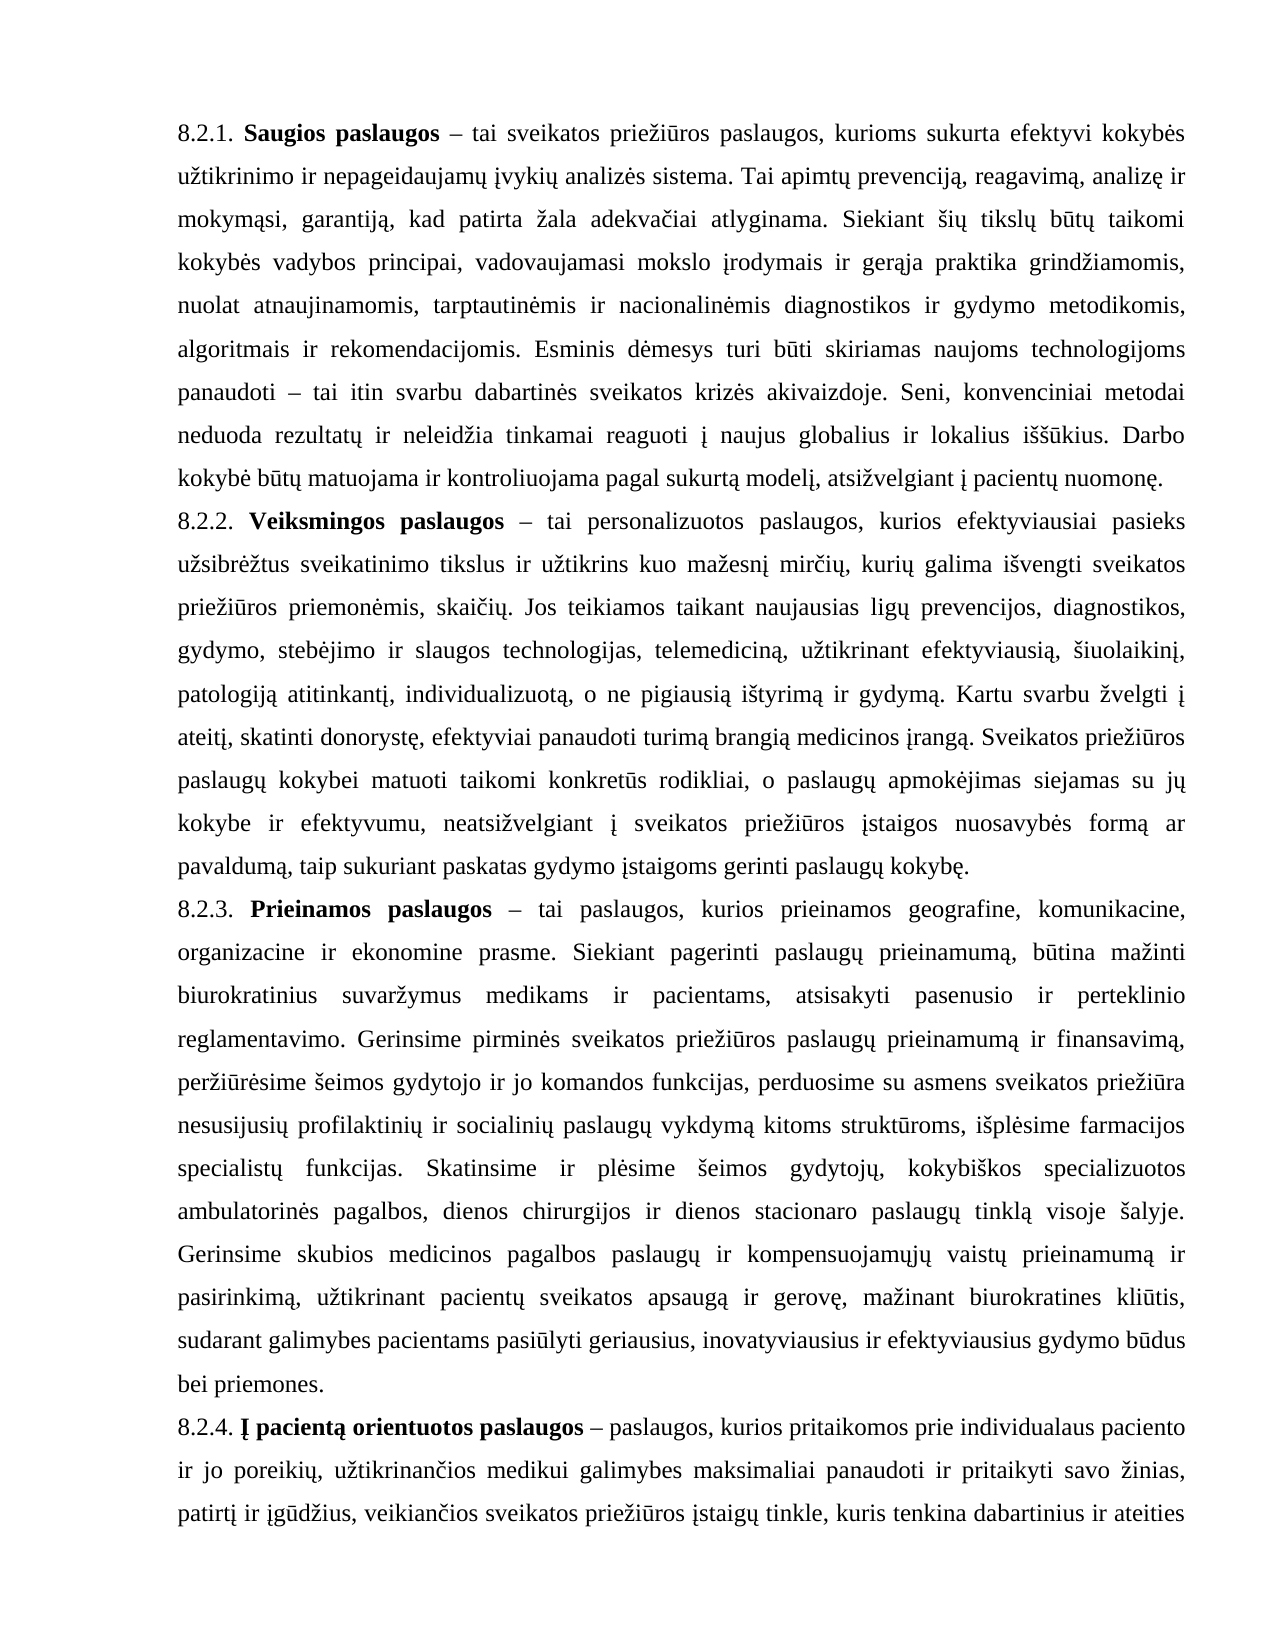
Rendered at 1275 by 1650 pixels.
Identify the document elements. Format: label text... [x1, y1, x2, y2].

text 8.2.2. Veiksmingos paslaugos – tai personalizuotos paslaugos, kurios efektyviausiai pasieks užsibrėžtus sveikatinimo tikslus ir užtikrins kuo mažesnį mirčių, kurių galima išvengti sveikatos priežiūros priemonėmis, skaičių. Jos teikiamos taikant naujausias ligų prevencijos, diagnostikos, gydymo, stebėjimo ir slaugos technologijas, telemediciną, užtikrinant efektyviausią, šiuolaikinį, patologiją atitinkantį, individualizuotą, o ne pigiausią ištyrimą ir gydymą. Kartu svarbu žvelgti į ateitį, skatinti donorystę, efektyviai panaudoti turimą brangią medicinos įrangą. Sveikatos priežiūros paslaugų kokybei matuoti taikomi konkretūs rodikliai, o paslaugų apmokėjimas siejamas su jų kokybe ir efektyvumu, neatsižvelgiant į sveikatos priežiūros įstaigos nuosavybės formą ar pavaldumą, taip sukuriant paskatas gydymo įstaigoms gerinti paslaugų kokybę. [177, 506, 1186, 880]
text 8.2.4. Į pacientą orientuotos paslaugos – paslaugos, kurios pritaikomos prie individualaus paciento ir jo poreikių, užtikrinančios medikui galimybes maksimaliai panaudoti ir pritaikyti savo žinias, patirtį ir įgūdžius, veikiančios sveikatos priežiūros įstaigų tinkle, kuris tenkina dabartinius ir ateities [177, 1412, 1186, 1527]
text 8.2.3. Prieinamos paslaugos – tai paslaugos, kurios prieinamos geografine, komunikacine, organizacine ir ekonomine prasme. Siekiant pagerinti paslaugų prieinamumą, būtina mažinti biurokratinius suvaržymus medikams ir pacientams, atsisakyti pasenusio ir perteklinio reglamentavimo. Gerinsime pirminės sveikatos priežiūros paslaugų prieinamumą ir finansavimą, peržiūrėsime šeimos gydytojo ir jo komandos funkcijas, perduosime su asmens sveikatos priežiūra nesusijusių profilaktinių ir socialinių paslaugų vykdymą kitoms struktūroms, išplėsime farmacijos specialistų funkcijas. Skatinsime ir plėsime šeimos gydytojų, kokybiškos specializuotos ambulatorinės pagalbos, dienos chirurgijos ir dienos stacionaro paslaugų tinklą visoje šalyje. Gerinsime skubios medicinos pagalbos paslaugų ir kompensuojamųjų vaistų prieinamumą ir pasirinkimą, užtikrinant pacientų sveikatos apsaugą ir gerovę, mažinant biurokratines kliūtis, sudarant galimybes pacientams pasiūlyti geriausius, inovatyviausius ir efektyviausius gydymo būdus bei priemones. [177, 894, 1186, 1397]
text 8.2.1. Saugios paslaugos – tai sveikatos priežiūros paslaugos, kurioms sukurta efektyvi kokybės užtikrinimo ir nepageidaujamų įvykių analizės sistema. Tai apimtų prevenciją, reagavimą, analizę ir mokymąsi, garantiją, kad patirta žala adekvačiai atlyginama. Siekiant šių tikslų būtų taikomi kokybės vadybos principai, vadovaujamasi mokslo įrodymais ir gerąja praktika grindžiamomis, nuolat atnaujinamomis, tarptautinėmis ir nacionalinėmis diagnostikos ir gydymo metodikomis, algoritmais ir rekomendacijomis. Esminis dėmesys turi būti skiriamas naujoms technologijoms panaudoti – tai itin svarbu dabartinės sveikatos krizės akivaizdoje. Seni, konvenciniai metodai neduoda rezultatų ir neleidžia tinkamai reaguoti į naujus globalius ir lokalius iššūkius. Darbo kokybė būtų matuojama ir kontroliuojama pagal sukurtą modelį, atsižvelgiant į pacientų nuomonę. [177, 118, 1186, 492]
